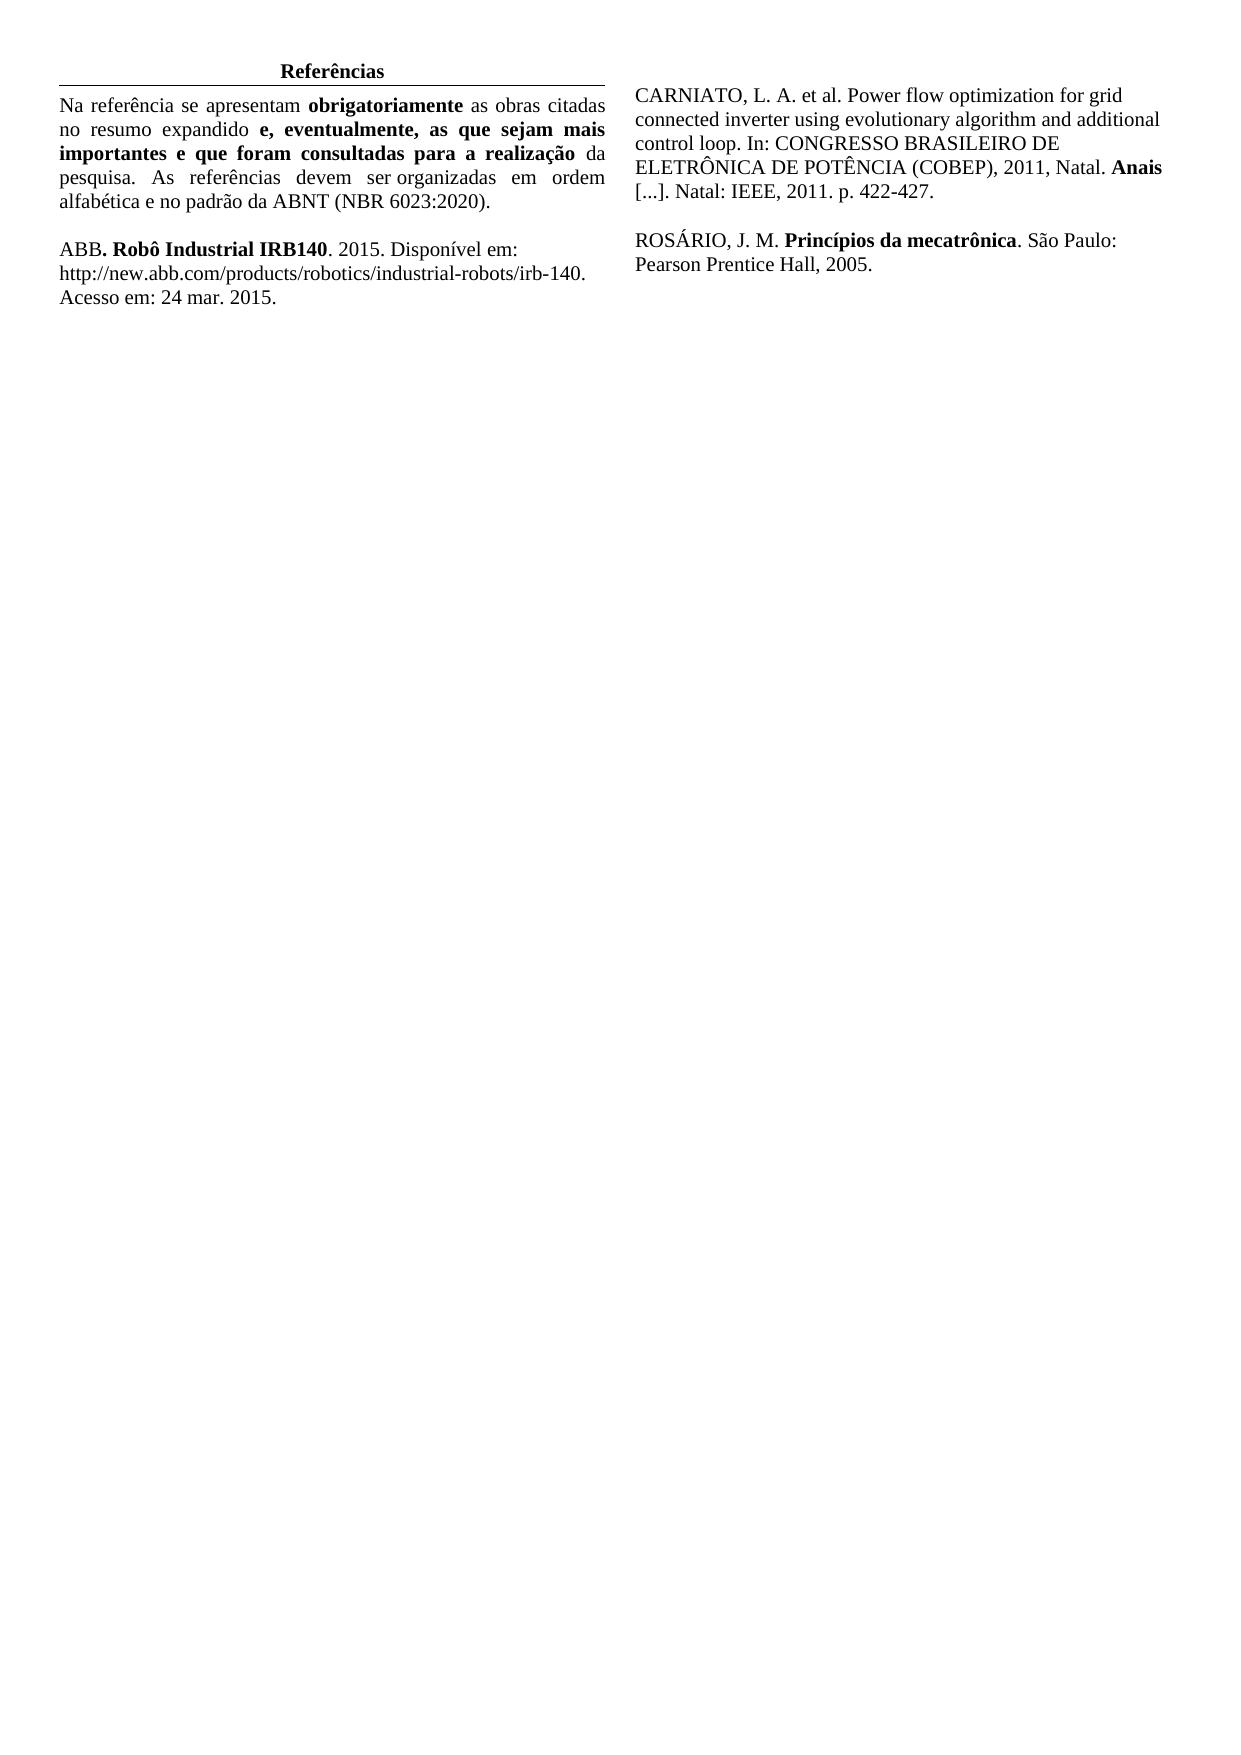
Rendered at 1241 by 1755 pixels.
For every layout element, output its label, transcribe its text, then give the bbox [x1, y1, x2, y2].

text ROSÁRIO, J. M. Princípios da mecatrônica. São Paulo: Pearson Prentice Hall, 2005. [635, 227, 1181, 276]
text CARNIATO, L. A. et al. Power flow optimization for grid connected inverter using evolutionary algorithm and additional control loop. In: CONGRESSO BRASILEIRO DE ELETRÔNICA DE POTÊNCIA (COBEP), 2011, Natal. Anais [...]. Natal: IEEE, 2011. p. 422-427. [635, 83, 1181, 203]
text ABB. Robô Industrial IRB140. 2015. Disponível em: http://new.abb.com/products/robotics/industrial-robots/irb-140. Acesso em: 24 mar. 2015. [59, 237, 605, 309]
text Na referência se apresentam obrigatoriamente as obras citadas no resumo expandido e, eventualmente, as que sejam mais importantes e que foram consultadas para a realização da pesquisa. As referências devem ser organizadas em ordem alfabética e no padrão da ABNT (NBR 6023:2020). [59, 92, 605, 213]
subtitle Referências [59, 59, 605, 85]
